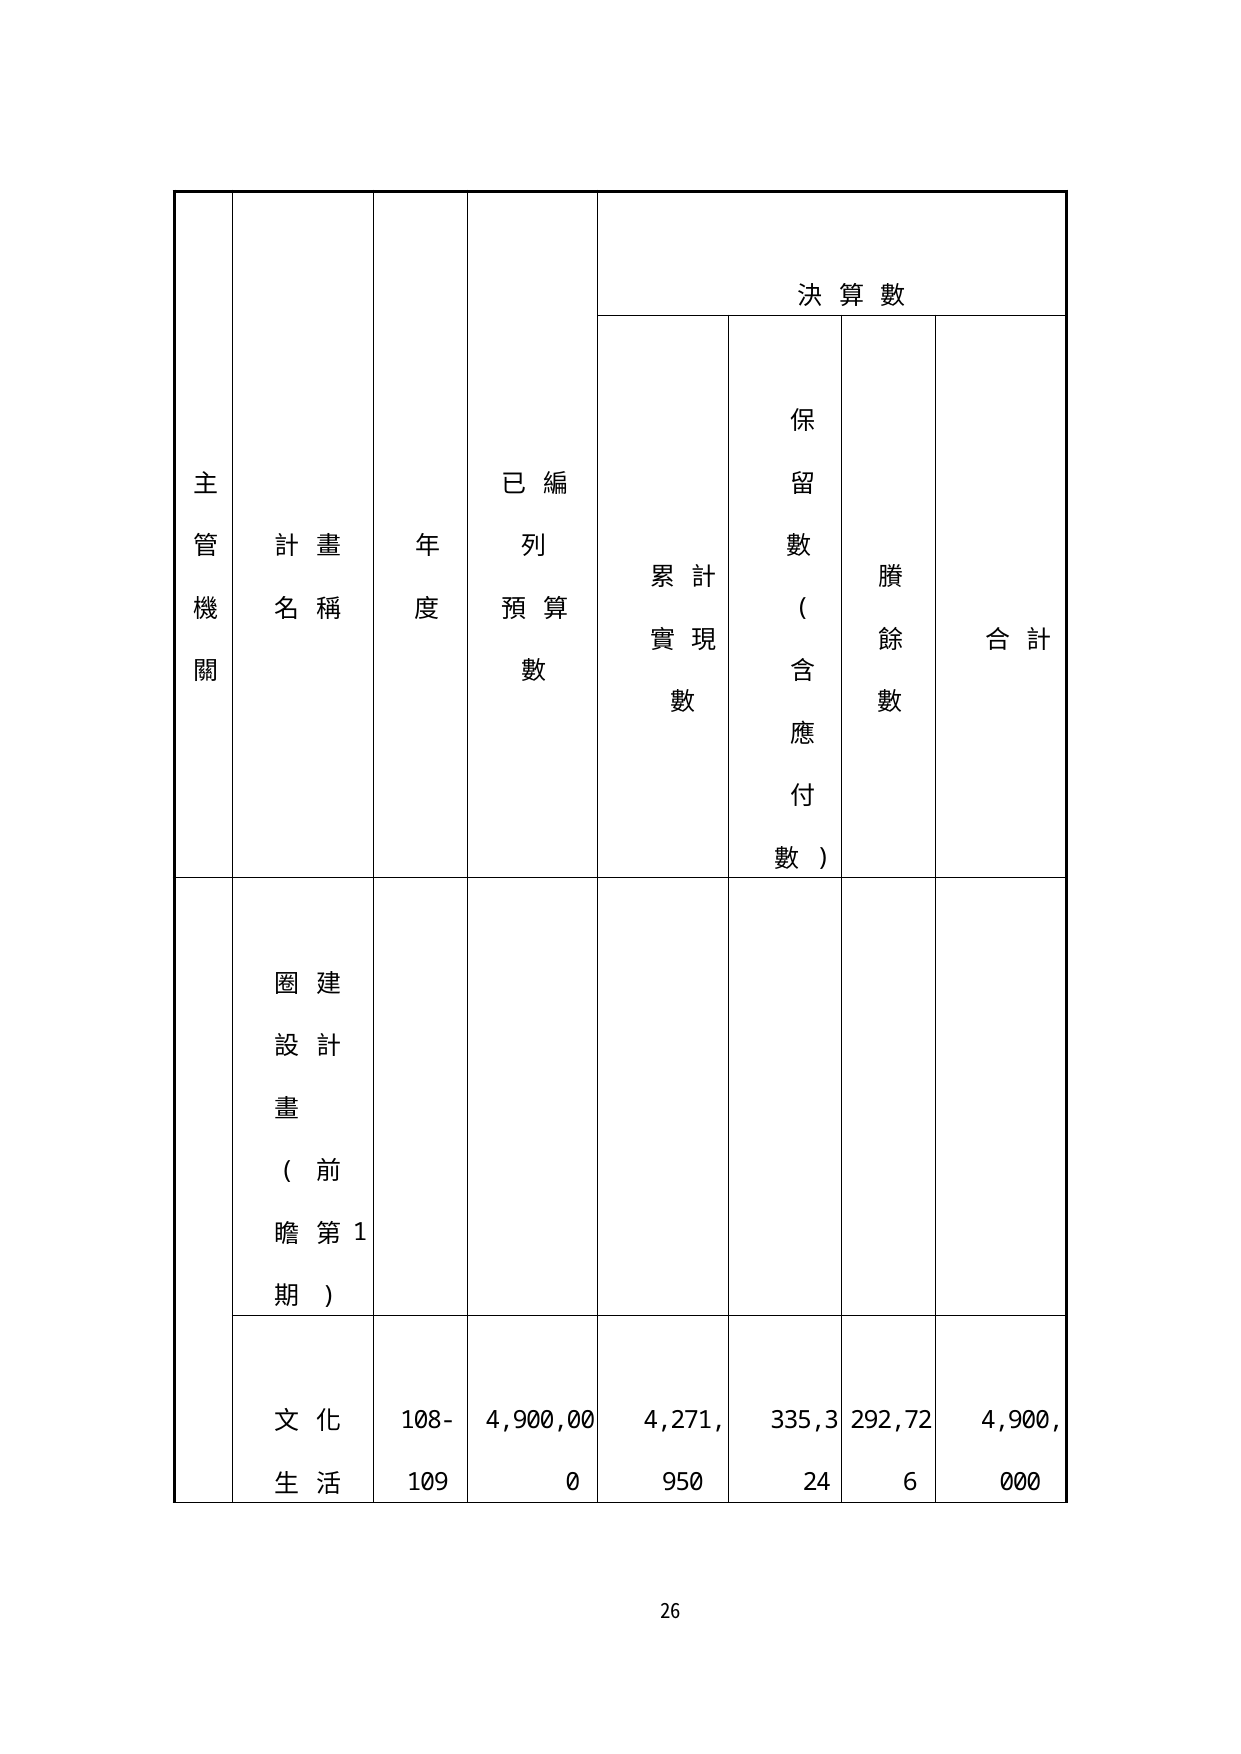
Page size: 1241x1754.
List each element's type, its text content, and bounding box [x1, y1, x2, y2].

table_cell 108-109 [374, 1316, 467, 1502]
table_header 決算數 [598, 193, 1065, 314]
table_cell [468, 878, 597, 1314]
table_cell 賸餘數 [842, 316, 935, 877]
table_cell - [729, 878, 841, 1314]
table_cell 292,726 [842, 1316, 935, 1502]
table_header 主管機關 [176, 193, 232, 877]
table_cell 累計實現數 [598, 316, 728, 877]
table_cell [374, 878, 467, 1314]
table_cell 4,271,950 [598, 1316, 728, 1502]
table_cell 4,900,000 [468, 1316, 597, 1502]
table_cell 合計 [936, 316, 1065, 877]
table_cell 保留數(含應付數) [729, 316, 841, 877]
table_cell [936, 878, 1065, 1314]
table_cell 4,900,000 [936, 1316, 1065, 1502]
table_cell 圈建設計畫(前瞻第1期) [233, 878, 373, 1314]
table_header 已編列 預算數 [468, 193, 597, 877]
table_cell 335,324 [729, 1316, 841, 1502]
table_cell [598, 878, 728, 1314]
table_header 年度 [374, 193, 467, 877]
table_cell 文化生活 [233, 1316, 373, 1502]
table_cell [842, 878, 935, 1314]
table_cell [176, 878, 232, 1502]
table_header 計畫名稱 [233, 193, 373, 877]
